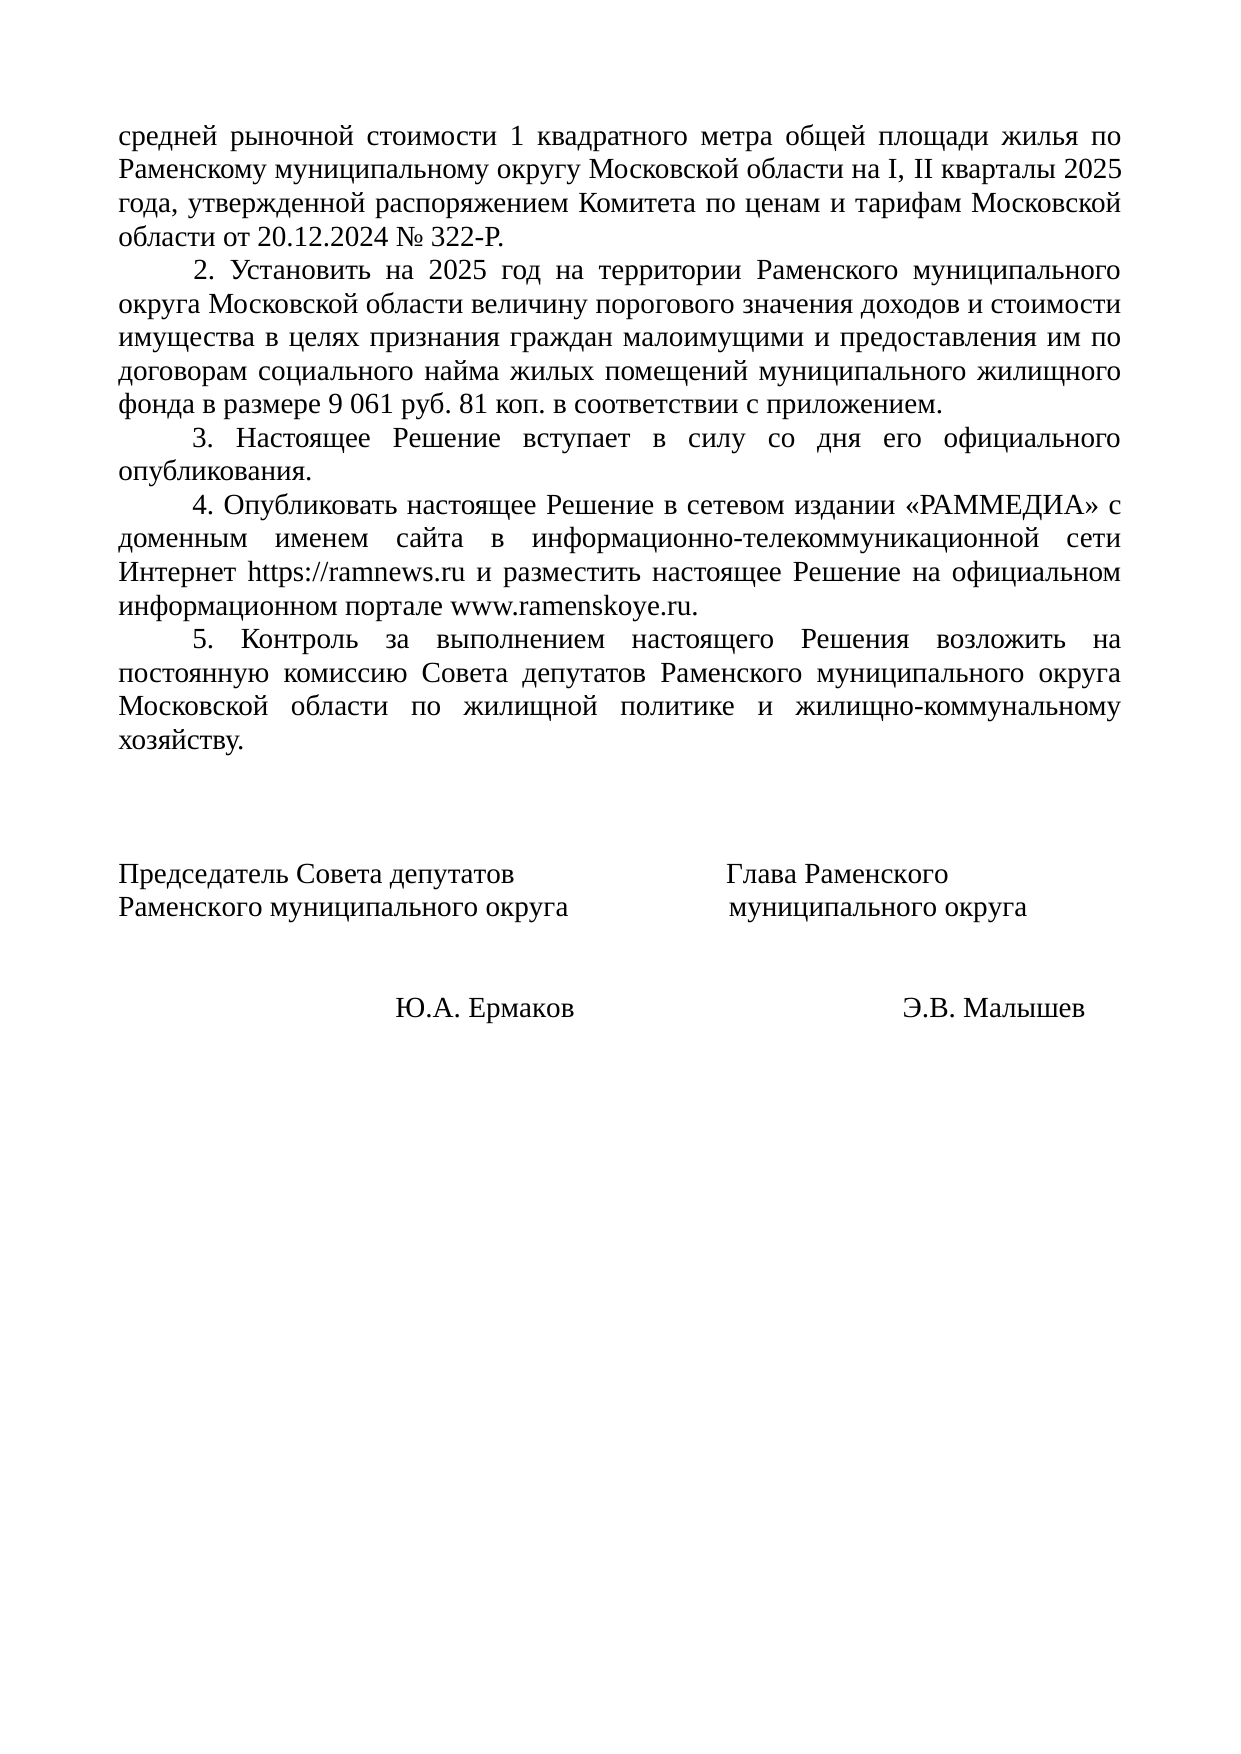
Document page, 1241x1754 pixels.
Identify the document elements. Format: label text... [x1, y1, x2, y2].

text средней рыночной стоимости 1 квадратного метра общей площади жилья по Раменскому муниципальному округу Московской области на I, II кварталы 2025 года, утвержденной распоряжением Комитета по ценам и тарифам Московской области от 20.12.2024 № 322-Р. [118, 118, 1122, 252]
text Председатель Совета депутатов Глава Раменского [118, 856, 1122, 889]
text 3. Настоящее Решение вступает в силу со дня его официального опубликования. [118, 420, 1122, 487]
text 4. Опубликовать настоящее Решение в сетевом издании «РАММЕДИА» с доменным именем сайта в информационно-телекоммуникационной сети Интернет https://ramnews.ru и разместить настоящее Решение на официальном информационном портале www.ramenskoye.ru. [118, 487, 1122, 621]
text Раменского муниципального округа муниципального округа [118, 889, 1122, 923]
text 2. Установить на 2025 год на территории Раменского муниципального округа Московской области величину порогового значения доходов и стоимости имущества в целях признания граждан малоимущими и предоставления им по договорам социального найма жилых помещений муниципального жилищного фонда в размере 9 061 руб. 81 коп. в соответствии с приложением. [118, 252, 1122, 420]
text Ю.А. Ермаков Э.В. Малышев [118, 990, 1122, 1024]
text 5. Контроль за выполнением настоящего Решения возложить на постоянную комиссию Совета депутатов Раменского муниципального округа Московской области по жилищной политике и жилищно-коммунальному хозяйству. [118, 621, 1122, 755]
